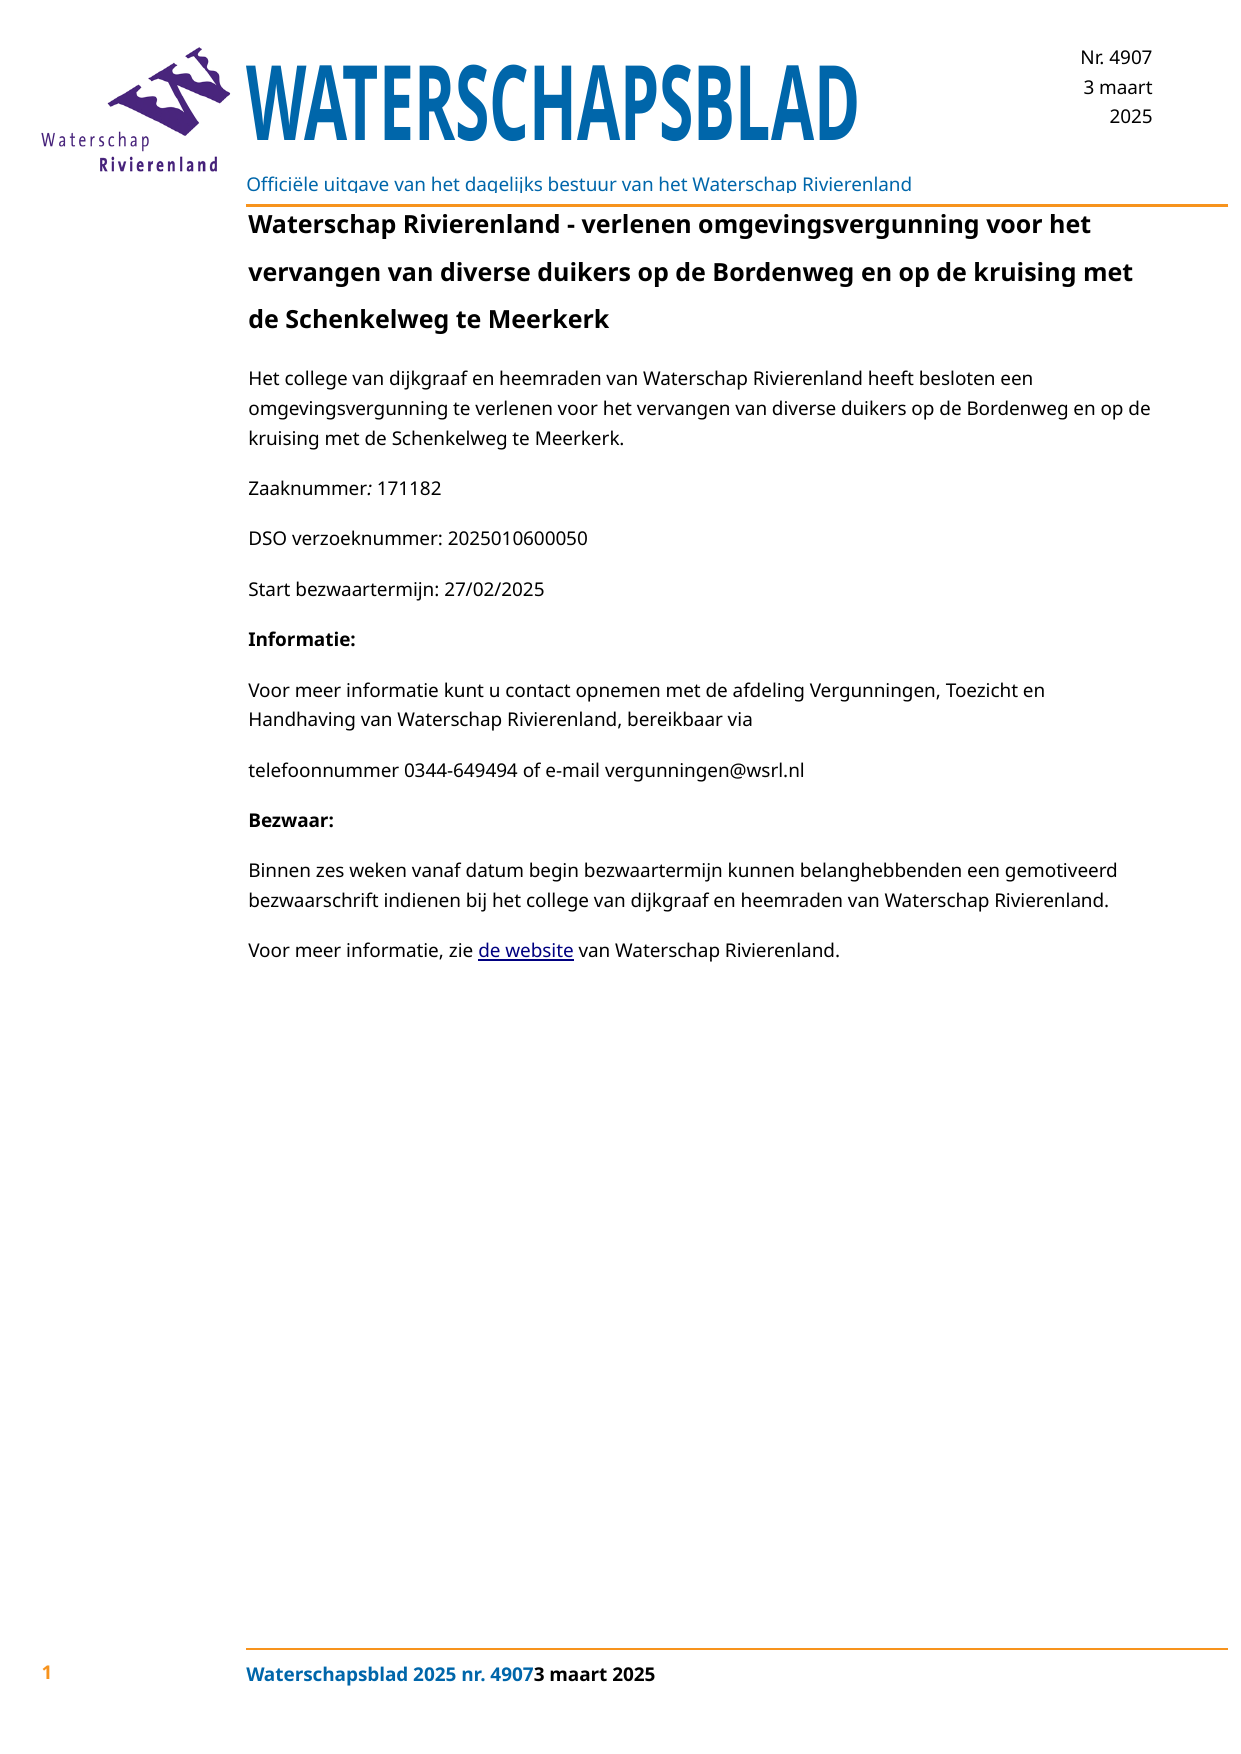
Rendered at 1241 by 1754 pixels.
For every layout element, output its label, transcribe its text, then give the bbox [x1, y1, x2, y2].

text Voor meer informatie kunt u contact opnemen met de afdeling Vergunningen, Toezicht en Handhaving van Waterschap Rivierenland, bereikbaar via [248, 677, 1152, 732]
text telefoonnummer 0344-649494 of e-mail vergunningen@wsrl.nl [248, 757, 1152, 782]
text Waterschap Rivierenland - verlenen omgevingsvergunning voor het vervangen van diverse duikers op de Bordenweg en op de kruising met de Schenkelweg te Meerkerk [248, 207, 1152, 336]
text Voor meer informatie, zie de website van Waterschap Rivierenland. [248, 938, 1152, 963]
text Start bezwaartermijn: 27/02/2025 [248, 576, 1152, 602]
text DSO verzoeknummer: 2025010600050 [248, 526, 1152, 551]
text Informatie: [248, 626, 1152, 652]
text Bezwaar: [248, 807, 1152, 833]
text Binnen zes weken vanaf datum begin bezwaartermijn kunnen belanghebbenden een gemotiveerd bezwaarschrift indienen bij het college van dijkgraaf en heemraden van Waterschap Rivierenland. [248, 858, 1152, 913]
picture [41, 47, 231, 172]
text Zaaknummer: 171182 [248, 475, 1152, 501]
text Het college van dijkgraaf en heemraden van Waterschap Rivierenland heeft besloten een omgevingsvergunning te verlenen voor het vervangen van diverse duikers op de Bordenweg en op de kruising met de Schenkelweg te Meerkerk. [248, 366, 1152, 450]
